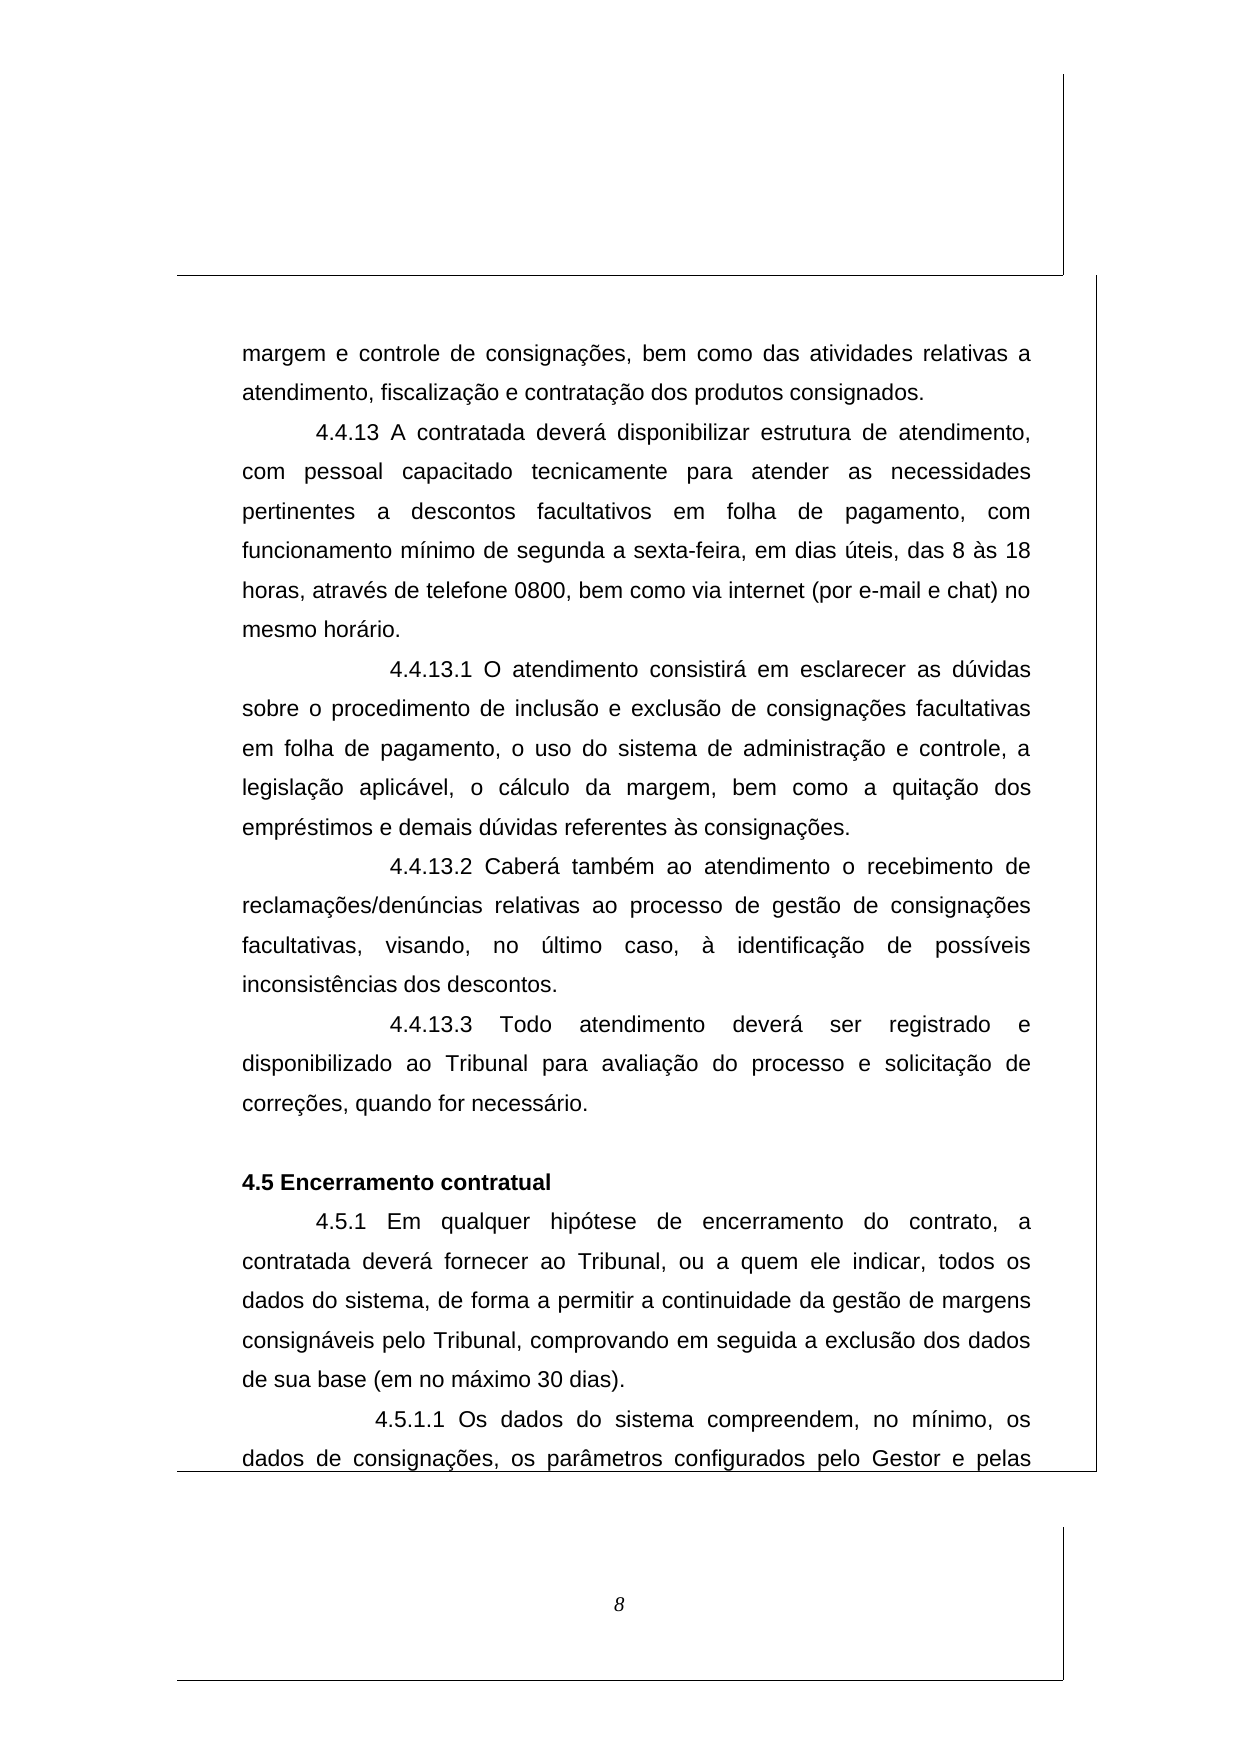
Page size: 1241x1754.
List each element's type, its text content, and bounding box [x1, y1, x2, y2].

text 4.4.13.2 Caberá também ao atendimento o recebimento de reclamações/denúncias relativas ao processo de gestão de consignações facultativas, visando, no último caso, à identificação de possíveis inconsistências dos descontos. [177, 788, 1096, 946]
text 4.5.1 Em qualquer hipótese de encerramento do contrato, a contratada deverá fornecer ao Tribunal, ou a quem ele indicar, todos os dados do sistema, de forma a permitir a continuidade da gestão de margens consignáveis pelo Tribunal, comprovando em seguida a exclusão dos dados de sua base (em no máximo 30 dias). [177, 1144, 1096, 1341]
text 4.4.12 A contratada deverá assinar contratos de prestação de serviços com as consignatárias regularmente credenciadas junto ao Tribunal para remuneração tanto das atividades de uso do sistema, de reserva de margem e controle de consignações, bem como das atividades relativas a atendimento, fiscalização e contratação dos produtos consignados. [177, 275, 1096, 354]
text 4.5 Encerramento contratual [177, 1104, 1096, 1144]
text 4.5.1.1 Os dados do sistema compreendem, no mínimo, os dados de consignações, os parâmetros configurados pelo Gestor e pelas Consignadas, além de todos os logs definidos no item 1.15 do Anexo I, retroativos a todo o período de contratação do sistema. [177, 1341, 1096, 1471]
text 4.4.13 A contratada deverá disponibilizar estrutura de atendimento, com pessoal capacitado tecnicamente para atender as necessidades pertinentes a descontos facultativos em folha de pagamento, com funcionamento mínimo de segunda a sexta-feira, em dias úteis, das 8 às 18 horas, através de telefone 0800, bem como via internet (por e-mail e chat) no mesmo horário. [177, 354, 1096, 591]
text 4.4.13.1 O atendimento consistirá em esclarecer as dúvidas sobre o procedimento de inclusão e exclusão de consignações facultativas em folha de pagamento, o uso do sistema de administração e controle, a legislação aplicável, o cálculo da margem, bem como a quitação dos empréstimos e demais dúvidas referentes às consignações. [177, 591, 1096, 788]
text 4.4.13.3 Todo atendimento deverá ser registrado e disponibilizado ao Tribunal para avaliação do processo e solicitação de correções, quando for necessário. [177, 946, 1096, 1104]
